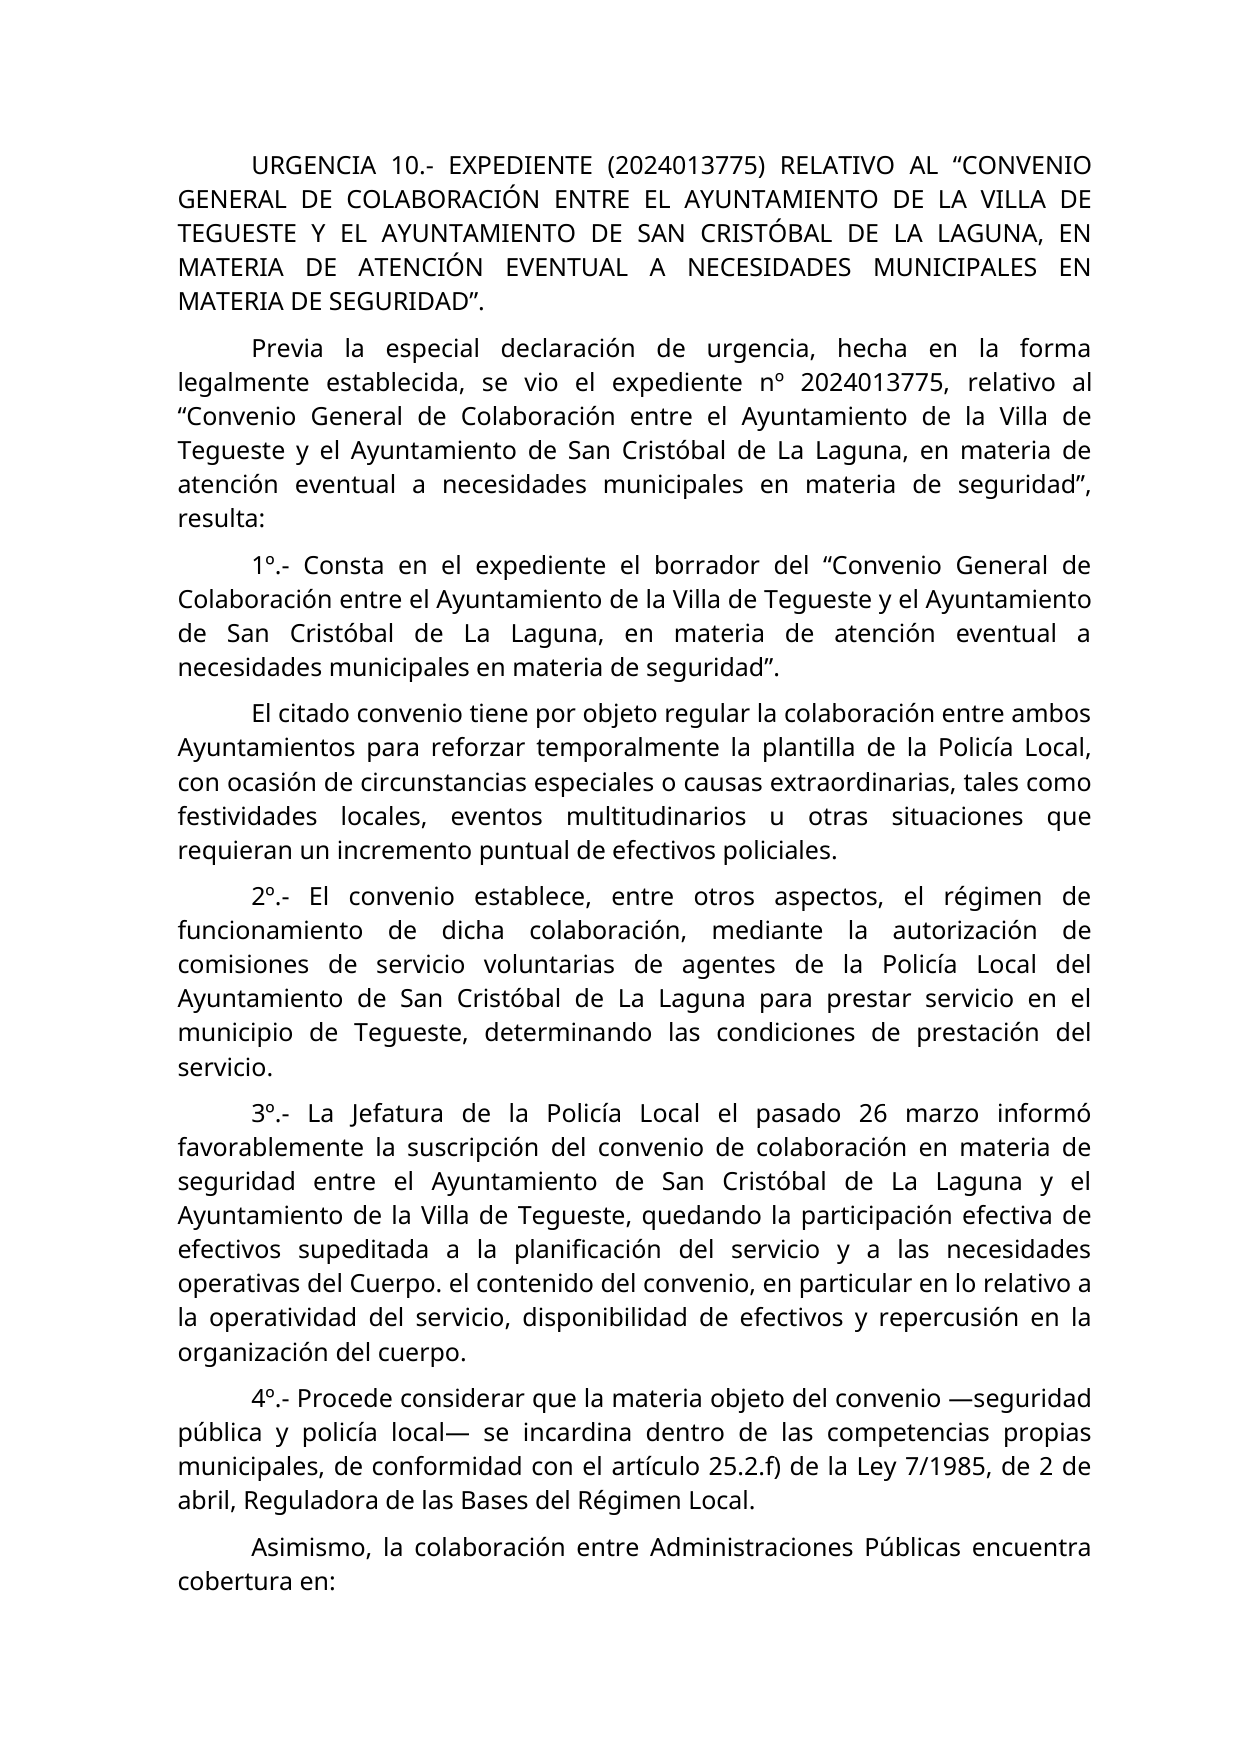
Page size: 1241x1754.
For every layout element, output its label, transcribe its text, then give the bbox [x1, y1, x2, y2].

text 4º.- Procede considerar que la materia objeto del convenio —seguridad pública y policía local— se incardina dentro de las competencias propias municipales, de conformidad con el artículo 25.2.f) de la Ley 7/1985, de 2 de abril, Reguladora de las Bases del Régimen Local. [177, 1381, 1093, 1517]
text URGENCIA 10.- EXPEDIENTE (2024013775) RELATIVO AL “CONVENIO GENERAL DE COLABORACIÓN ENTRE EL AYUNTAMIENTO DE LA VILLA DE TEGUESTE Y EL AYUNTAMIENTO DE SAN CRISTÓBAL DE LA LAGUNA, EN MATERIA DE ATENCIÓN EVENTUAL A NECESIDADES MUNICIPALES EN MATERIA DE SEGURIDAD”. [177, 148, 1093, 318]
text Previa la especial declaración de urgencia, hecha en la forma legalmente establecida, se vio el expediente nº 2024013775, relativo al “Convenio General de Colaboración entre el Ayuntamiento de la Villa de Tegueste y el Ayuntamiento de San Cristóbal de La Laguna, en materia de atención eventual a necesidades municipales en materia de seguridad”, resulta: [177, 330, 1093, 535]
text Asimismo, la colaboración entre Administraciones Públicas encuentra cobertura en: [177, 1529, 1093, 1598]
text 3º.- La Jefatura de la Policía Local el pasado 26 marzo informó favorablemente la suscripción del convenio de colaboración en materia de seguridad entre el Ayuntamiento de San Cristóbal de La Laguna y el Ayuntamiento de la Villa de Tegueste, quedando la participación efectiva de efectivos supeditada a la planificación del servicio y a las necesidades operativas del Cuerpo. el contenido del convenio, en particular en lo relativo a la operatividad del servicio, disponibilidad de efectivos y repercusión en la organización del cuerpo. [177, 1096, 1093, 1368]
text 1º.- Consta en el expediente el borrador del “Convenio General de Colaboración entre el Ayuntamiento de la Villa de Tegueste y el Ayuntamiento de San Cristóbal de La Laguna, en materia de atención eventual a necesidades municipales en materia de seguridad”. [177, 547, 1093, 683]
text 2º.- El convenio establece, entre otros aspectos, el régimen de funcionamiento de dicha colaboración, mediante la autorización de comisiones de servicio voluntarias de agentes de la Policía Local del Ayuntamiento de San Cristóbal de La Laguna para prestar servicio en el municipio de Tegueste, determinando las condiciones de prestación del servicio. [177, 879, 1093, 1083]
text El citado convenio tiene por objeto regular la colaboración entre ambos Ayuntamientos para reforzar temporalmente la plantilla de la Policía Local, con ocasión de circunstancias especiales o causas extraordinarias, tales como festividades locales, eventos multitudinarios u otras situaciones que requieran un incremento puntual de efectivos policiales. [177, 696, 1093, 866]
